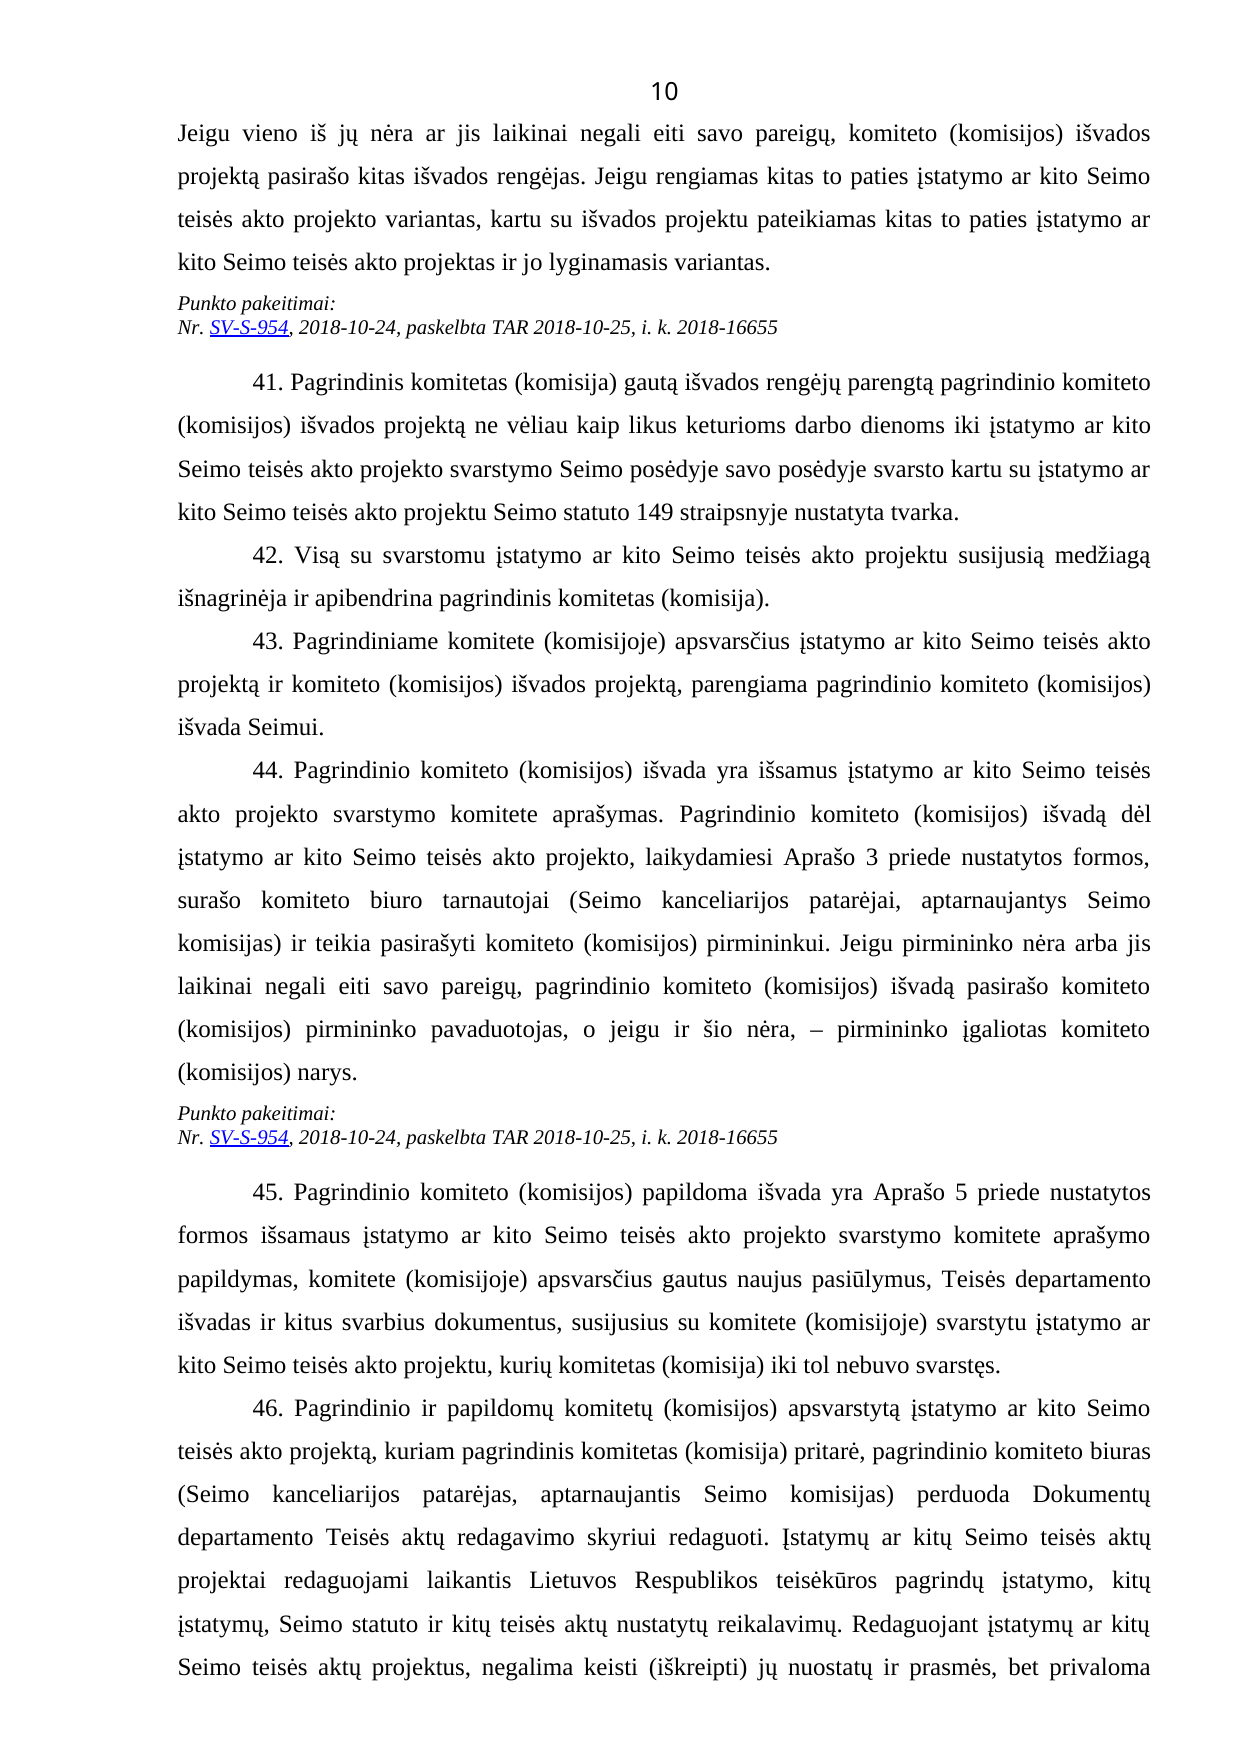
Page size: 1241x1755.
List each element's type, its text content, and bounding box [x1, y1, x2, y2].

text 46. Pagrindinio ir papildomų komitetų (komisijos) apsvarstytą įstatymo ar kito Seimo teisės akto projektą, kuriam pagrindinis komitetas (komisija) pritarė, pagrindinio komiteto biuras (Seimo kanceliarijos patarėjas, aptarnaujantis Seimo komisijas) perduoda Dokumentų departamento Teisės aktų redagavimo skyriui redaguoti. Įstatymų ar kitų Seimo teisės aktų projektai redaguojami laikantis Lietuvos Respublikos teisėkūros pagrindų įstatymo, kitų įstatymų, Seimo statuto ir kitų teisės aktų nustatytų reikalavimų. Redaguojant įstatymų ar kitų Seimo teisės aktų projektus, negalima keisti (iškreipti) jų nuostatų ir prasmės, bet privaloma [177, 1393, 1152, 1681]
text 45. Pagrindinio komiteto (komisijos) papildoma išvada yra Aprašo 5 priede nustatytos formos išsamaus įstatymo ar kito Seimo teisės akto projekto svarstymo komitete aprašymo papildymas, komitete (komisijoje) apsvarsčius gautus naujus pasiūlymus, Teisės departamento išvadas ir kitus svarbius dokumentus, susijusius su komitete (komisijoje) svarstytu įstatymo ar kito Seimo teisės akto projektu, kurių komitetas (komisija) iki tol nebuvo svarstęs. [177, 1177, 1152, 1379]
text 44. Pagrindinio komiteto (komisijos) išvada yra išsamus įstatymo ar kito Seimo teisės akto projekto svarstymo komitete aprašymas. Pagrindinio komiteto (komisijos) išvadą dėl įstatymo ar kito Seimo teisės akto projekto, laikydamiesi Aprašo 3 priede nustatytos formos, surašo komiteto biuro tarnautojai (Seimo kanceliarijos patarėjai, aptarnaujantys Seimo komisijas) ir teikia pasirašyti komiteto (komisijos) pirmininkui. Jeigu pirmininko nėra arba jis laikinai negali eiti savo pareigų, pagrindinio komiteto (komisijos) išvadą pasirašo komiteto (komisijos) pirmininko pavaduotojas, o jeigu ir šio nėra, – pirmininko įgaliotas komiteto (komisijos) narys. [177, 756, 1152, 1086]
text Punkto pakeitimai: [177, 291, 1152, 315]
text 43. Pagrindiniame komitete (komisijoje) apsvarsčius įstatymo ar kito Seimo teisės akto projektą ir komiteto (komisijos) išvados projektą, parengiama pagrindinio komiteto (komisijos) išvada Seimui. [177, 626, 1152, 741]
text 42. Visą su svarstomu įstatymo ar kito Seimo teisės akto projektu susijusią medžiagą išnagrinėja ir apibendrina pagrindinis komitetas (komisija). [177, 540, 1152, 612]
text Jeigu vieno iš jų nėra ar jis laikinai negali eiti savo pareigų, komiteto (komisijos) išvados projektą pasirašo kitas išvados rengėjas. Jeigu rengiamas kitas to paties įstatymo ar kito Seimo teisės akto projekto variantas, kartu su išvados projektu pateikiamas kitas to paties įstatymo ar kito Seimo teisės akto projektas ir jo lyginamasis variantas. [177, 118, 1152, 276]
text 41. Pagrindinis komitetas (komisija) gautą išvados rengėjų parengtą pagrindinio komiteto (komisijos) išvados projektą ne vėliau kaip likus keturioms darbo dienoms iki įstatymo ar kito Seimo teisės akto projekto svarstymo Seimo posėdyje savo posėdyje svarsto kartu su įstatymo ar kito Seimo teisės akto projektu Seimo statuto 149 straipsnyje nustatyta tvarka. [177, 367, 1152, 526]
text Punkto pakeitimai: [177, 1101, 1152, 1125]
text Nr. SV-S-954, 2018-10-24, paskelbta TAR 2018-10-25, i. k. 2018-16655 [177, 315, 1152, 339]
text Nr. SV-S-954, 2018-10-24, paskelbta TAR 2018-10-25, i. k. 2018-16655 [177, 1125, 1152, 1149]
